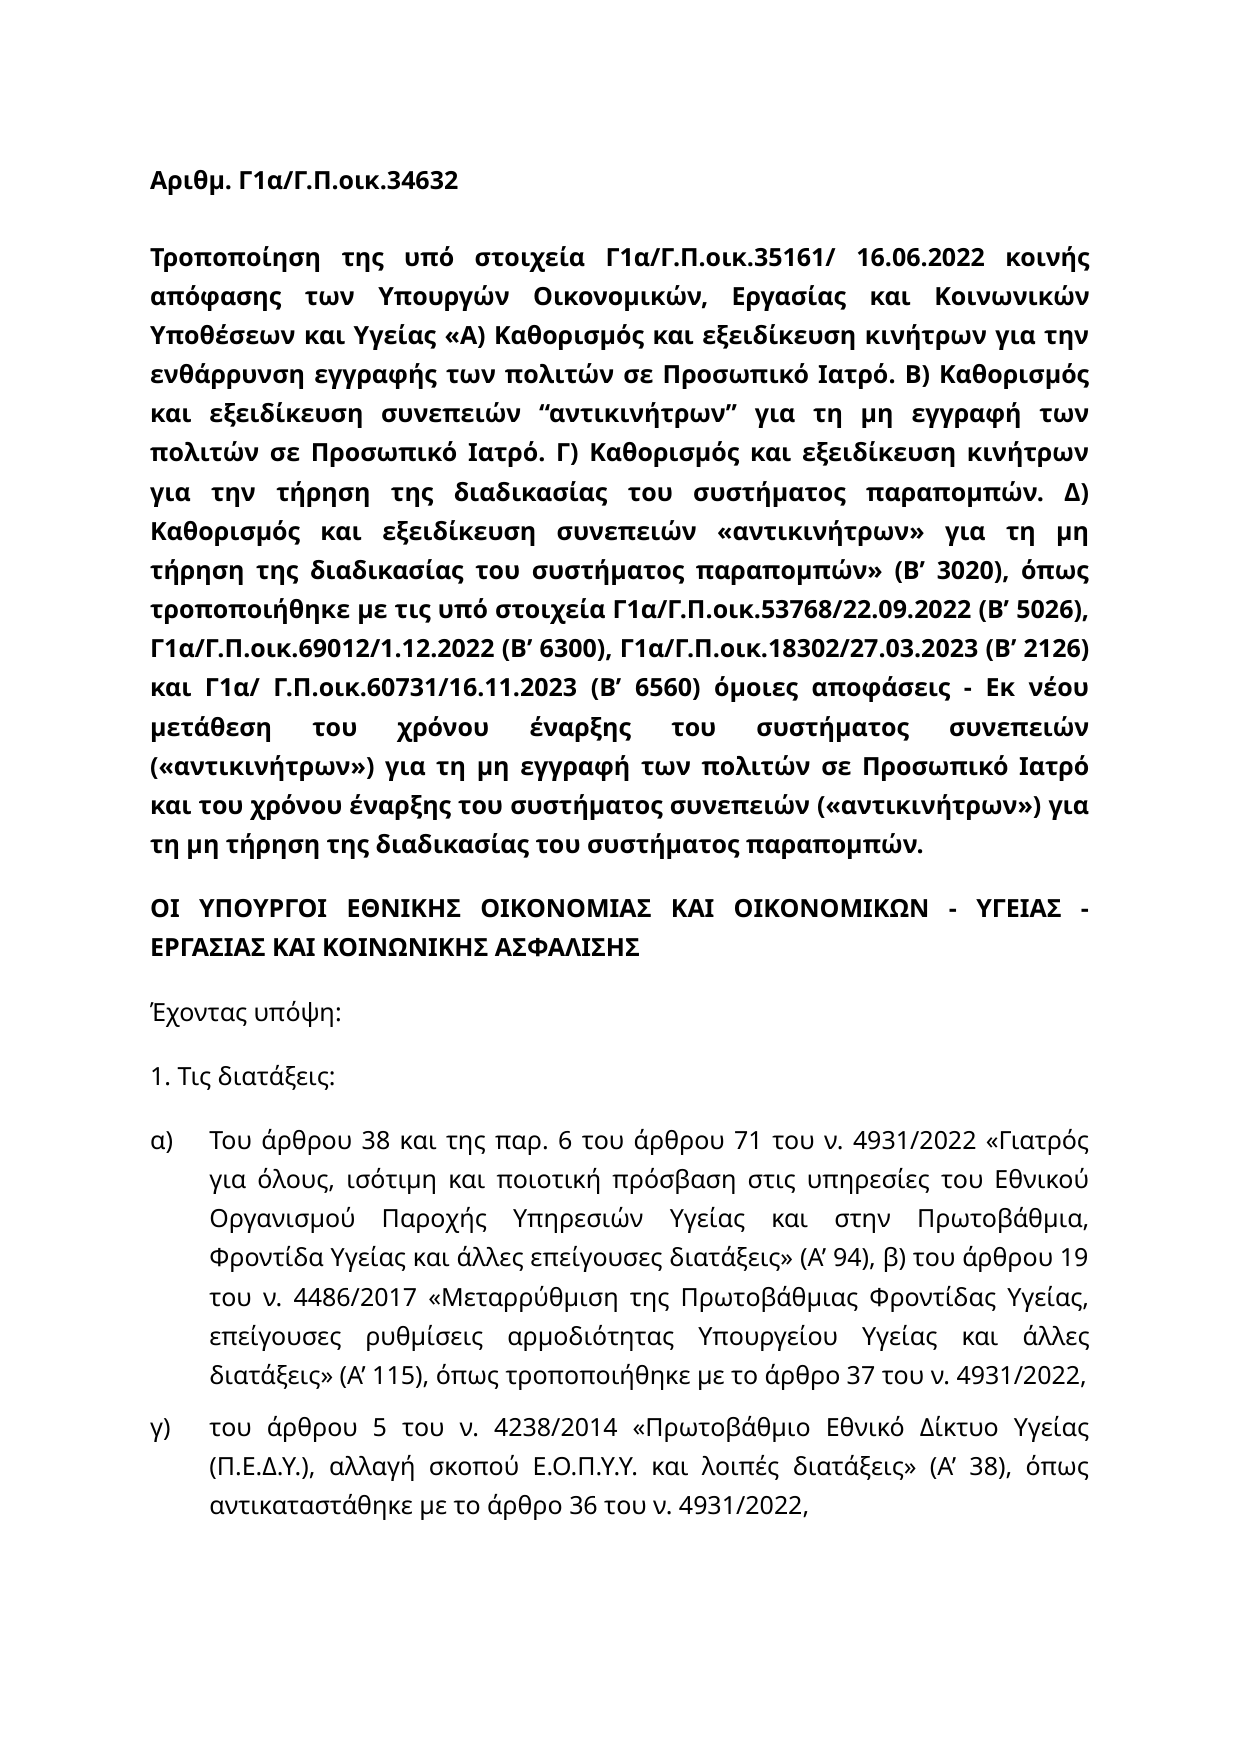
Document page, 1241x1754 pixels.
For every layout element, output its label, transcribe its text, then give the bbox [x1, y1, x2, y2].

list γ) του άρθρου 5 του ν. 4238/2014 «Πρωτοβάθμιο Εθνικό Δίκτυο Υγείας (Π.Ε.Δ.Υ.), αλλαγή σκοπού Ε.Ο.Π.Υ.Υ. και λοιπές διατάξεις» (Α’ 38), όπως αντικαταστάθηκε με το άρθρο 36 του ν. 4931/2022, [150, 1409, 1090, 1522]
list α) Του άρθρου 38 και της παρ. 6 του άρθρου 71 του ν. 4931/2022 «Γιατρός για όλους, ισότιμη και ποιοτική πρόσβαση στις υπηρεσίες του Εθνικού Οργανισμού Παροχής Υπηρεσιών Υγείας και στην Πρωτοβάθμια, Φροντίδα Υγείας και άλλες επείγουσες διατάξεις» (Α’ 94), β) του άρθρου 19 του ν. 4486/2017 «Μεταρρύθμιση της Πρωτοβάθμιας Φροντίδας Υγείας, επείγουσες ρυθμίσεις αρμοδιότητας Υπουργείου Υγείας και άλλες διατάξεις» (Α’ 115), όπως τροποποιήθηκε με το άρθρο 37 του ν. 4931/2022, [150, 1122, 1090, 1392]
text Τροποποίηση της υπό στοιχεία Γ1α/Γ.Π.οικ.35161/ 16.06.2022 κοινής απόφασης των Υπουργών Οικονομικών, Εργασίας και Κοινωνικών Υποθέσεων και Υγείας «Α) Καθορισμός και εξειδίκευση κινήτρων για την ενθάρρυνση εγγραφής των πολιτών σε Προσωπικό Ιατρό. Β) Καθορισμός και εξειδίκευση συνεπειών “αντικινήτρων” για τη μη εγγραφή των πολιτών σε Προσωπικό Ιατρό. Γ) Καθορισμός και εξειδίκευση κινήτρων για την τήρηση της διαδικασίας του συστήματος παραπομπών. Δ) Καθορισμός και εξειδίκευση συνεπειών «αντικινήτρων» για τη μη τήρηση της διαδικασίας του συστήματος παραπομπών» (Β’ 3020), όπως τροποποιήθηκε με τις υπό στοιχεία Γ1α/Γ.Π.οικ.53768/22.09.2022 (Β’ 5026), Γ1α/Γ.Π.οικ.69012/1.12.2022 (Β’ 6300), Γ1α/Γ.Π.οικ.18302/27.03.2023 (Β’ 2126) και Γ1α/ Γ.Π.οικ.60731/16.11.2023 (Β’ 6560) όμοιες αποφάσεις - Εκ νέου μετάθεση του χρόνου έναρξης του συστήματος συνεπειών («αντικινήτρων») για τη μη εγγραφή των πολιτών σε Προσωπικό Ιατρό και του χρόνου έναρξης του συστήματος συνεπειών («αντικινήτρων») για τη μη τήρηση της διαδικασίας του συστήματος παραπομπών. [150, 239, 1090, 861]
text Έχοντας υπόψη: [150, 994, 1090, 1028]
title Αριθμ. Γ1α/Γ.Π.οικ.34632 [150, 162, 1090, 197]
text ΟΙ ΥΠΟΥΡΓΟΙ ΕΘΝΙΚΗΣ ΟΙΚΟΝΟΜΙΑΣ ΚΑΙ ΟΙΚΟΝΟΜΙΚΩΝ - ΥΓΕΙΑΣ - ΕΡΓΑΣΙΑΣ ΚΑΙ ΚΟΙΝΩΝΙΚΗΣ ΑΣΦΑΛΙΣΗΣ [150, 891, 1090, 964]
text 1. Τις διατάξεις: [150, 1058, 1090, 1092]
